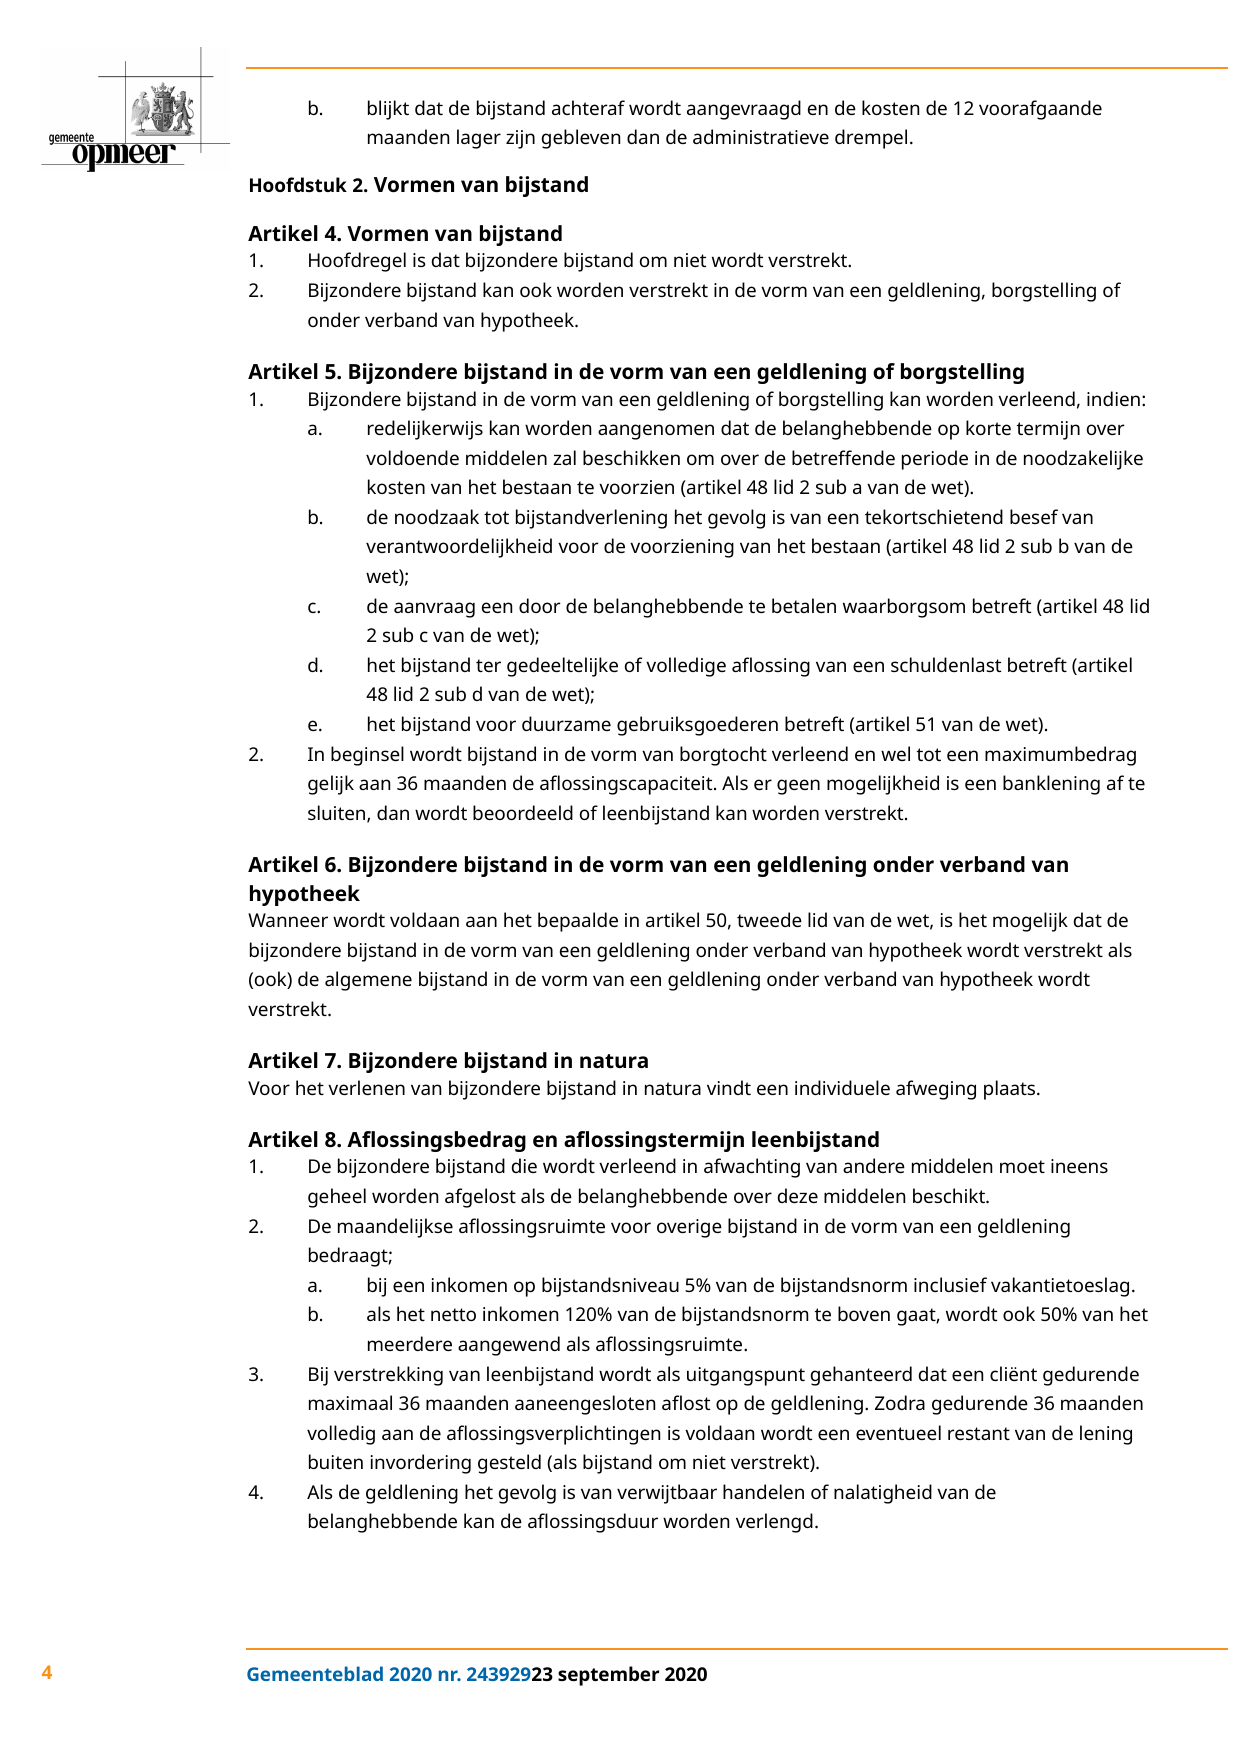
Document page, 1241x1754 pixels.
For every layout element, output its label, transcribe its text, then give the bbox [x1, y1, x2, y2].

list In beginsel wordt bijstand in de vorm van borgtocht verleend en wel tot een maximumbedrag gelijk aan 36 maanden de aflossingscapaciteit. Als er geen mogelijkheid is een banklening af te sluiten, dan wordt beoordeeld of leenbijstand kan worden verstrekt. [248, 741, 1152, 826]
list redelijkerwijs kan worden aangenomen dat de belanghebbende op korte termijn over voldoende middelen zal beschikken om over de betreffende periode in de noodzakelijke kosten van het bestaan te voorzien (artikel 48 lid 2 sub a van de wet). [307, 415, 1152, 500]
text Artikel 5. Bijzondere bijstand in de vorm van een geldlening of borgstelling [248, 357, 1152, 386]
list als het netto inkomen 120% van de bijstandsnorm te boven gaat, wordt ook 50% van het meerdere aangewend als aflossingsruimte. [307, 1302, 1152, 1357]
list Bijzondere bijstand kan ook worden verstrekt in de vorm van een geldlening, borgstelling of onder verband van hypotheek. [248, 277, 1152, 333]
picture [41, 47, 231, 172]
list bij een inkomen op bijstandsniveau 5% van de bijstandsnorm inclusief vakantietoeslag. [307, 1272, 1152, 1298]
text Artikel 4. Vormen van bijstand [248, 219, 1152, 248]
list het bijstand ter gedeeltelijke of volledige aflossing van een schuldenlast betreft (artikel 48 lid 2 sub d van de wet); [307, 652, 1152, 707]
text Voor het verlenen van bijzondere bijstand in natura vindt een individuele afweging plaats. [248, 1075, 1152, 1101]
list Bij verstrekking van leenbijstand wordt als uitgangspunt gehanteerd dat een cliënt gedurende maximaal 36 maanden aaneengesloten aflost op de geldlening. Zodra gedurende 36 maanden volledig aan de aflossingsverplichtingen is voldaan wordt een eventueel restant van de lening buiten invordering gesteld (als bijstand om niet verstrekt). [248, 1361, 1152, 1475]
list Als de geldlening het gevolg is van verwijtbaar handelen of nalatigheid van de belanghebbende kan de aflossingsduur worden verlengd. [248, 1479, 1152, 1534]
text Artikel 7. Bijzondere bijstand in natura [248, 1046, 1152, 1075]
list Hoofdregel is dat bijzondere bijstand om niet wordt verstrekt. [248, 248, 1152, 273]
text Hoofdstuk 2. Vormen van bijstand [248, 170, 1152, 198]
list blijkt dat de bijstand achteraf wordt aangevraagd en de kosten de 12 voorafgaande maanden lager zijn gebleven dan de administratieve drempel. [307, 95, 1152, 150]
list De bijzondere bijstand die wordt verleend in afwachting van andere middelen moet ineens geheel worden afgelost als de belanghebbende over deze middelen beschikt. [248, 1154, 1152, 1209]
list Bijzondere bijstand in de vorm van een geldlening of borgstelling kan worden verleend, indien: [248, 386, 1152, 411]
list de noodzaak tot bijstandverlening het gevolg is van een tekortschietend besef van verantwoordelijkheid voor de voorziening van het bestaan (artikel 48 lid 2 sub b van de wet); [307, 504, 1152, 589]
list de aanvraag een door de belanghebbende te betalen waarborgsom betreft (artikel 48 lid 2 sub c van de wet); [307, 593, 1152, 648]
list het bijstand voor duurzame gebruiksgoederen betreft (artikel 51 van de wet). [307, 711, 1152, 737]
text Artikel 8. Aflossingsbedrag en aflossingstermijn leenbijstand [248, 1125, 1152, 1154]
text Wanneer wordt voldaan aan het bepaalde in artikel 50, tweede lid van de wet, is het mogelijk dat de bijzondere bijstand in de vorm van een geldlening onder verband van hypotheek wordt verstrekt als (ook) de algemene bijstand in de vorm van een geldlening onder verband van hypotheek wordt verstrekt. [248, 907, 1152, 1022]
text Artikel 6. Bijzondere bijstand in de vorm van een geldlening onder verband van hypotheek [248, 850, 1152, 907]
list De maandelijkse aflossingsruimte voor overige bijstand in de vorm van een geldlening bedraagt; [248, 1213, 1152, 1268]
